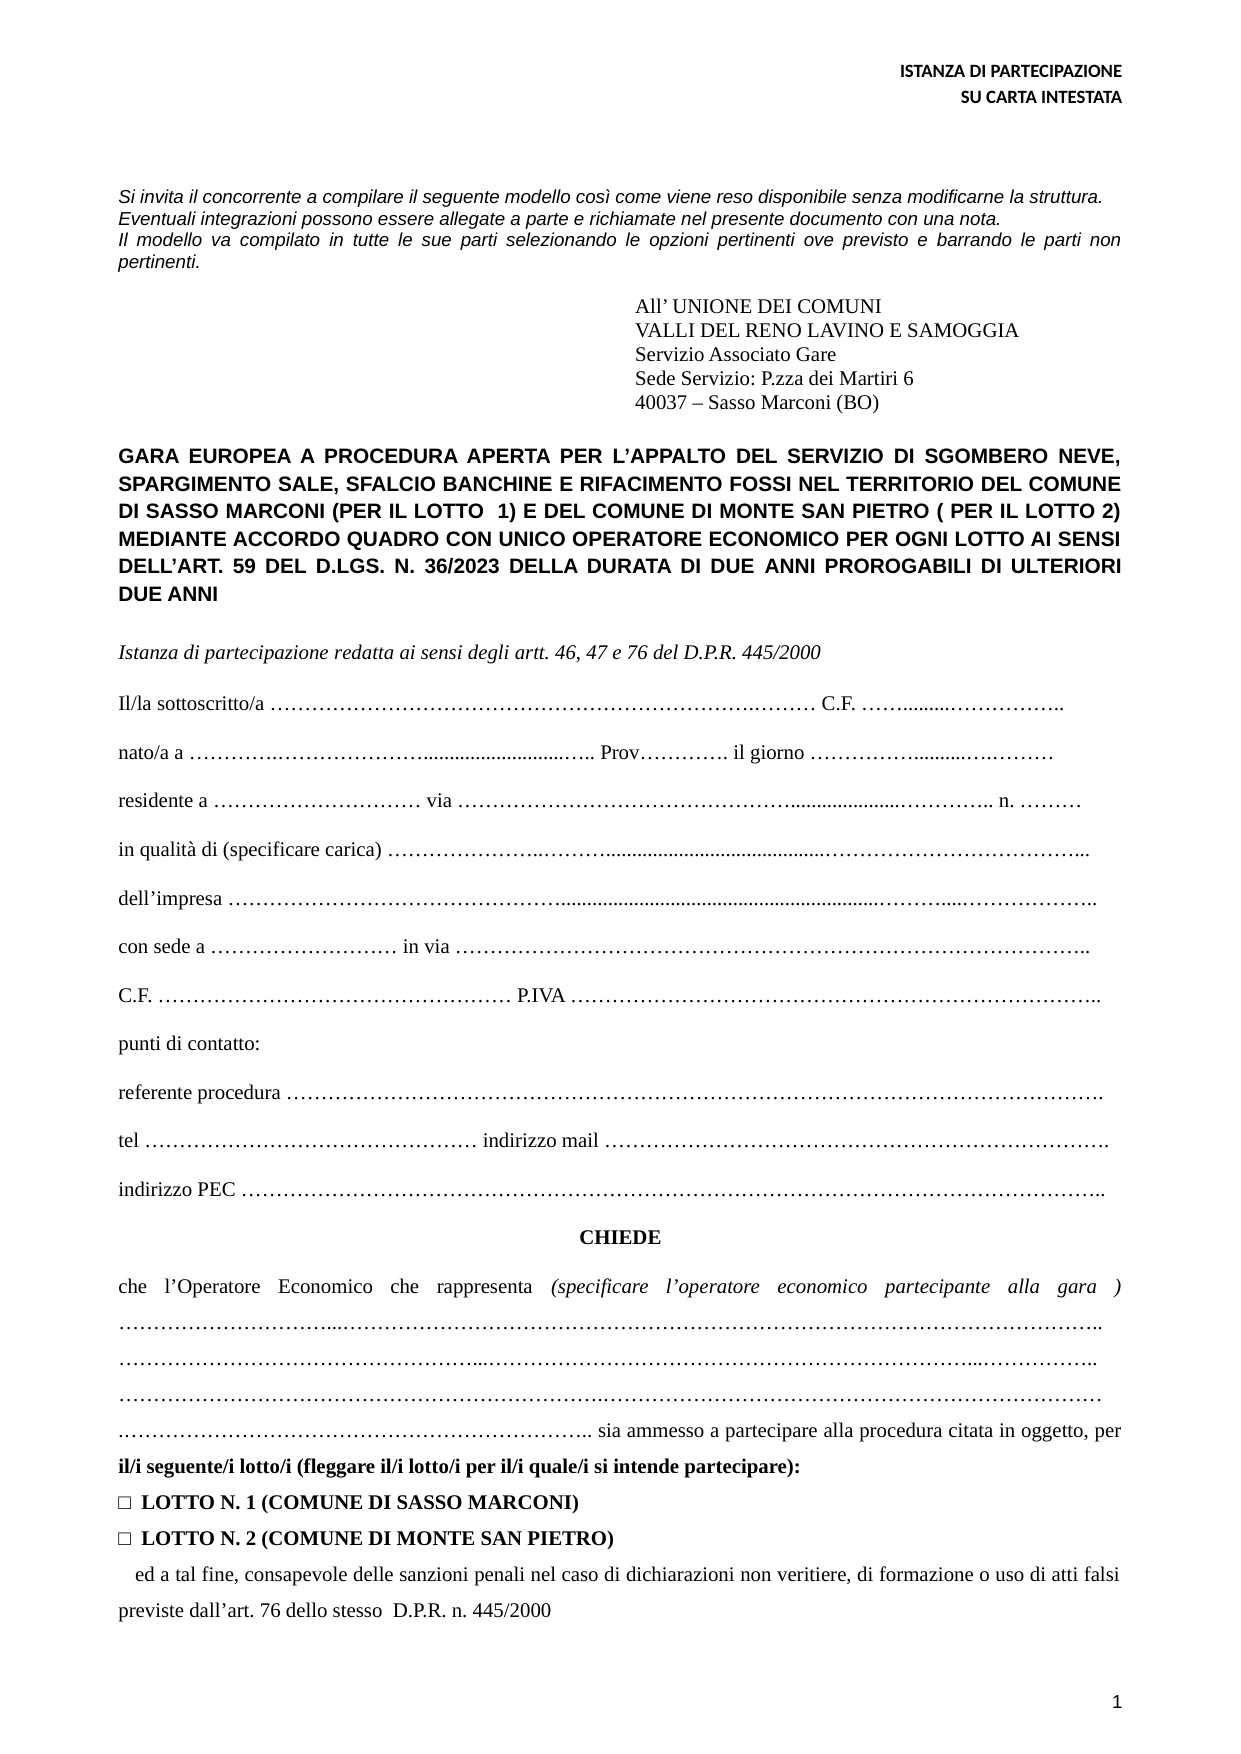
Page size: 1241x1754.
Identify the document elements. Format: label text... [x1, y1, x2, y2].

text Istanza di partecipazione redatta ai sensi degli artt. 46, 47 e 76 del D.P.R. 445/2000 [118, 639, 1122, 664]
text nato/a a ………….…………………...........................….. Prov…………. il giorno ……………..........….……… [118, 740, 1122, 764]
text ed a tal fine, consapevole delle sanzioni penali nel caso di dichiarazioni non veritiere, di formazione o uso di atti falsi previste dall’art. 76 dello stesso D.P.R. n. 445/2000 [118, 1562, 1122, 1622]
text 40037 – Sasso Marconi (BO) [634, 390, 1122, 414]
text GARA EUROPEA A PROCEDURA APERTA PER L’APPALTO DEL SERVIZIO DI SGOMBERO NEVE, SPARGIMENTO SALE, SFALCIO BANCHINE E RIFACIMENTO FOSSI NEL TERRITORIO DEL COMUNE DI SASSO MARCONI (PER IL LOTTO 1) E DEL COMUNE DI MONTE SAN PIETRO ( PER IL LOTTO 2) MEDIANTE ACCORDO QUADRO CON UNICO OPERATORE ECONOMICO PER OGNI LOTTO AI SENSI DELL’ART. 59 DEL D.LGS. N. 36/2023 DELLA DURATA DI DUE ANNI PROROGABILI DI ULTERIORI DUE ANNI [118, 444, 1122, 605]
text punti di contatto: [118, 1031, 1122, 1055]
text □ LOTTO N. 2 (COMUNE DI MONTE SAN PIETRO) [118, 1526, 1122, 1550]
text All’ UNIONE DEI COMUNI [634, 294, 1122, 318]
text tel ………………………………………… indirizzo mail ………………………………………………………………. [118, 1128, 1122, 1152]
text .………………………………………………………….. sia ammesso a partecipare alla procedura citata in oggetto, per il/i seguente/i lotto/i (fleggare il/i lotto/i per il/i quale/i si intende partecipare): [118, 1418, 1122, 1478]
text □ LOTTO N. 1 (COMUNE DI SASSO MARCONI) [118, 1490, 1122, 1514]
text Eventuali integrazioni possono essere allegate a parte e richiamate nel presente documento con una nota. [118, 207, 1122, 229]
text CHIEDE [118, 1225, 1122, 1249]
text VALLI DEL RENO LAVINO E SAMOGGIA [634, 318, 1122, 342]
text indirizzo PEC …………………………………………………………………………………………………………….. [118, 1177, 1122, 1201]
text Servizio Associato Gare [634, 342, 1122, 366]
text che l’Operatore Economico che rappresenta (specificare l’operatore economico partecipante alla gara ) …………………………...……………………………………………………………………………………………….. [118, 1274, 1122, 1334]
text referente procedura ………………………………………………………………………………………………………. [118, 1079, 1122, 1104]
text residente a ………………………… via ………………………………………….....................………….. n. ……… [118, 788, 1122, 812]
text Il modello va compilato in tutte le sue parti selezionando le opzioni pertinenti ove previsto e barrando le parti non pertinenti. [118, 229, 1122, 272]
text Il/la sottoscritto/a …………………………………………………………….……… C.F. …….........…………….. [118, 691, 1122, 715]
text …………………………………………………………….……………………………………………………………… [118, 1382, 1122, 1406]
text C.F. …………………………………………… P.IVA ………………………………………………………………….. [118, 982, 1122, 1007]
text Sede Servizio: P.zza dei Martiri 6 [634, 366, 1122, 390]
text in qualità di (specificare carica) …………………..………..........................................………………………………... [118, 837, 1122, 861]
text Si invita il concorrente a compilare il seguente modello così come viene reso disponibile senza modificarne la struttura. [118, 186, 1122, 207]
text con sede a ……………………… in via ……………………………………………………………………………….. [118, 934, 1122, 958]
text ……………………………………………...……………………………………………………………...…………….. [118, 1346, 1122, 1370]
text dell’impresa ………………………………………….............................................................………....……………….. [118, 885, 1122, 909]
